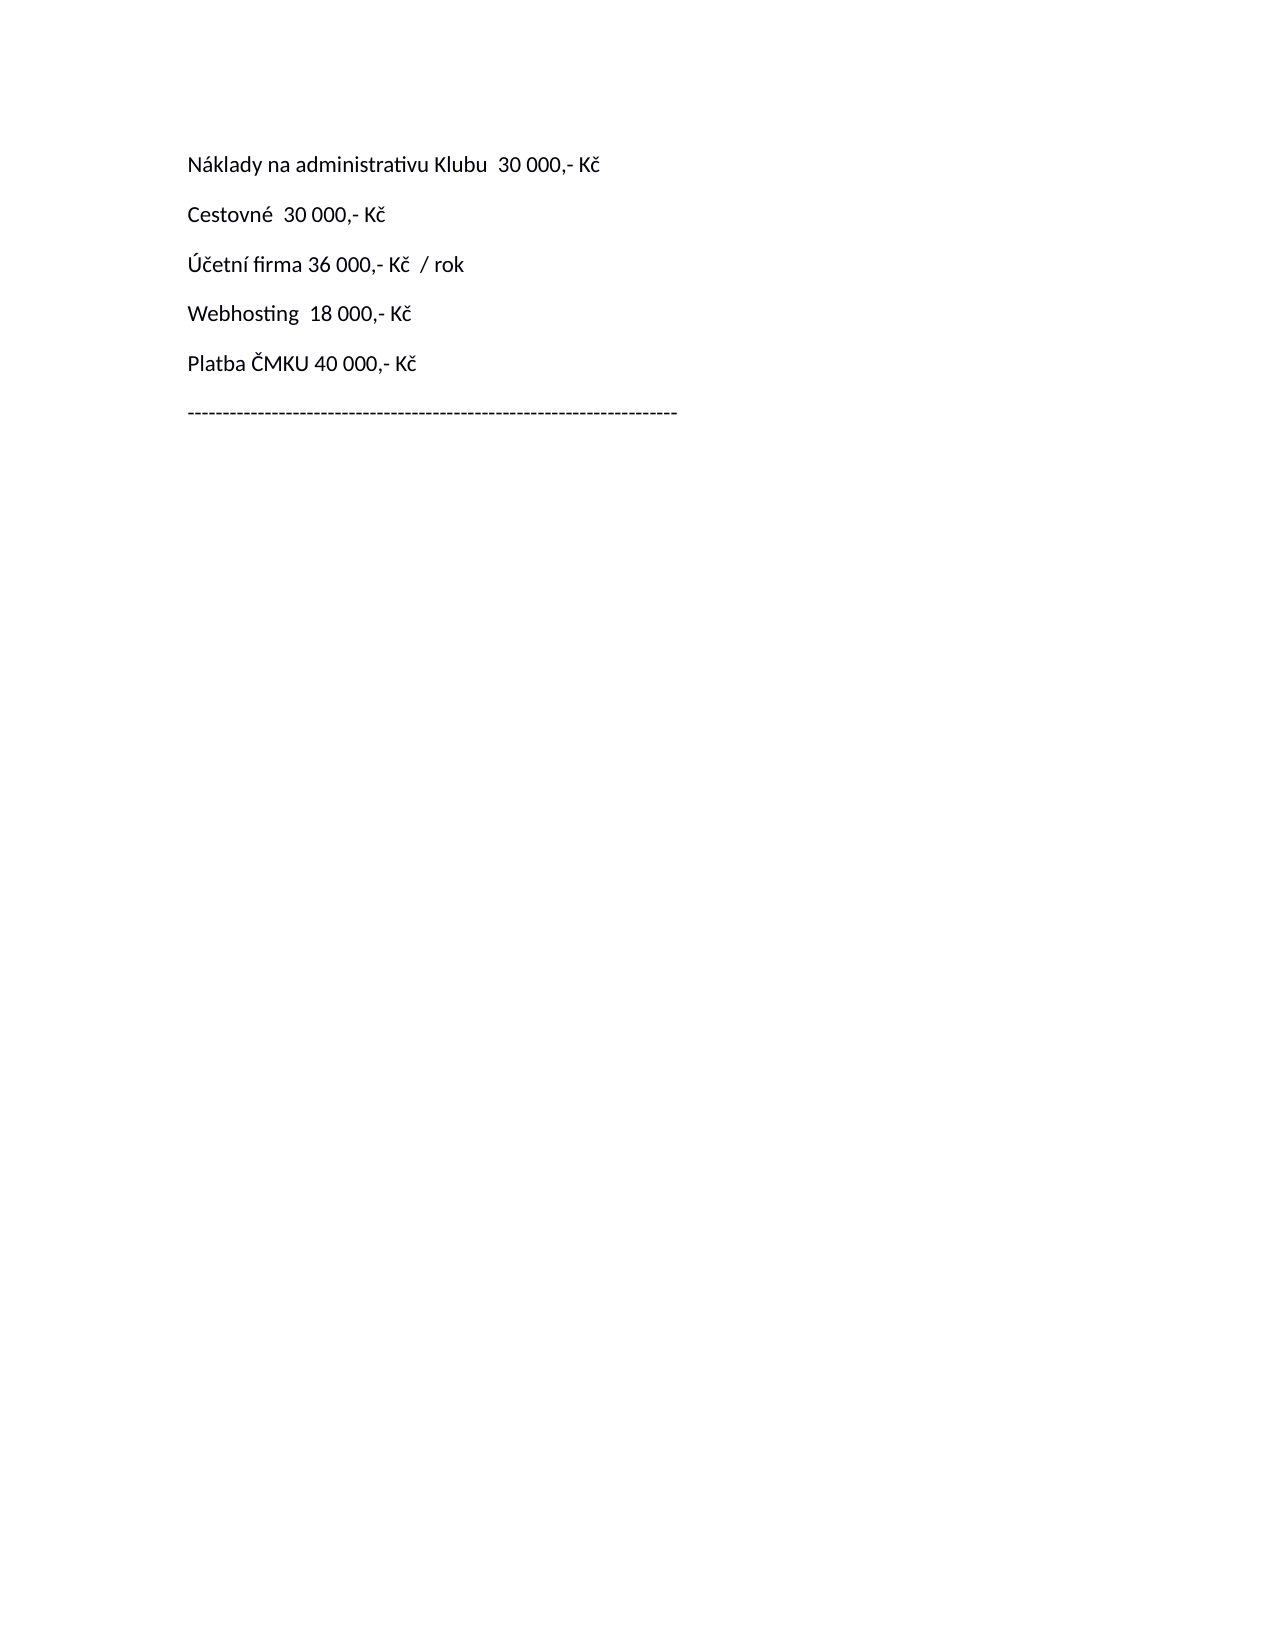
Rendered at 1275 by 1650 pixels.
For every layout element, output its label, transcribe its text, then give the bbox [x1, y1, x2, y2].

text Cestovné 30 000,- Kč [187, 199, 1087, 228]
text Webhosting 18 000,- Kč [187, 299, 1087, 327]
text Náklady na administrativu Klubu 30 000,- Kč [187, 150, 1087, 179]
text Účetní firma 36 000,- Kč / rok [187, 249, 1087, 278]
text Platba ČMKU 40 000,- Kč [187, 348, 1087, 377]
text ---------------------------------------------------------------------- [187, 398, 1087, 427]
